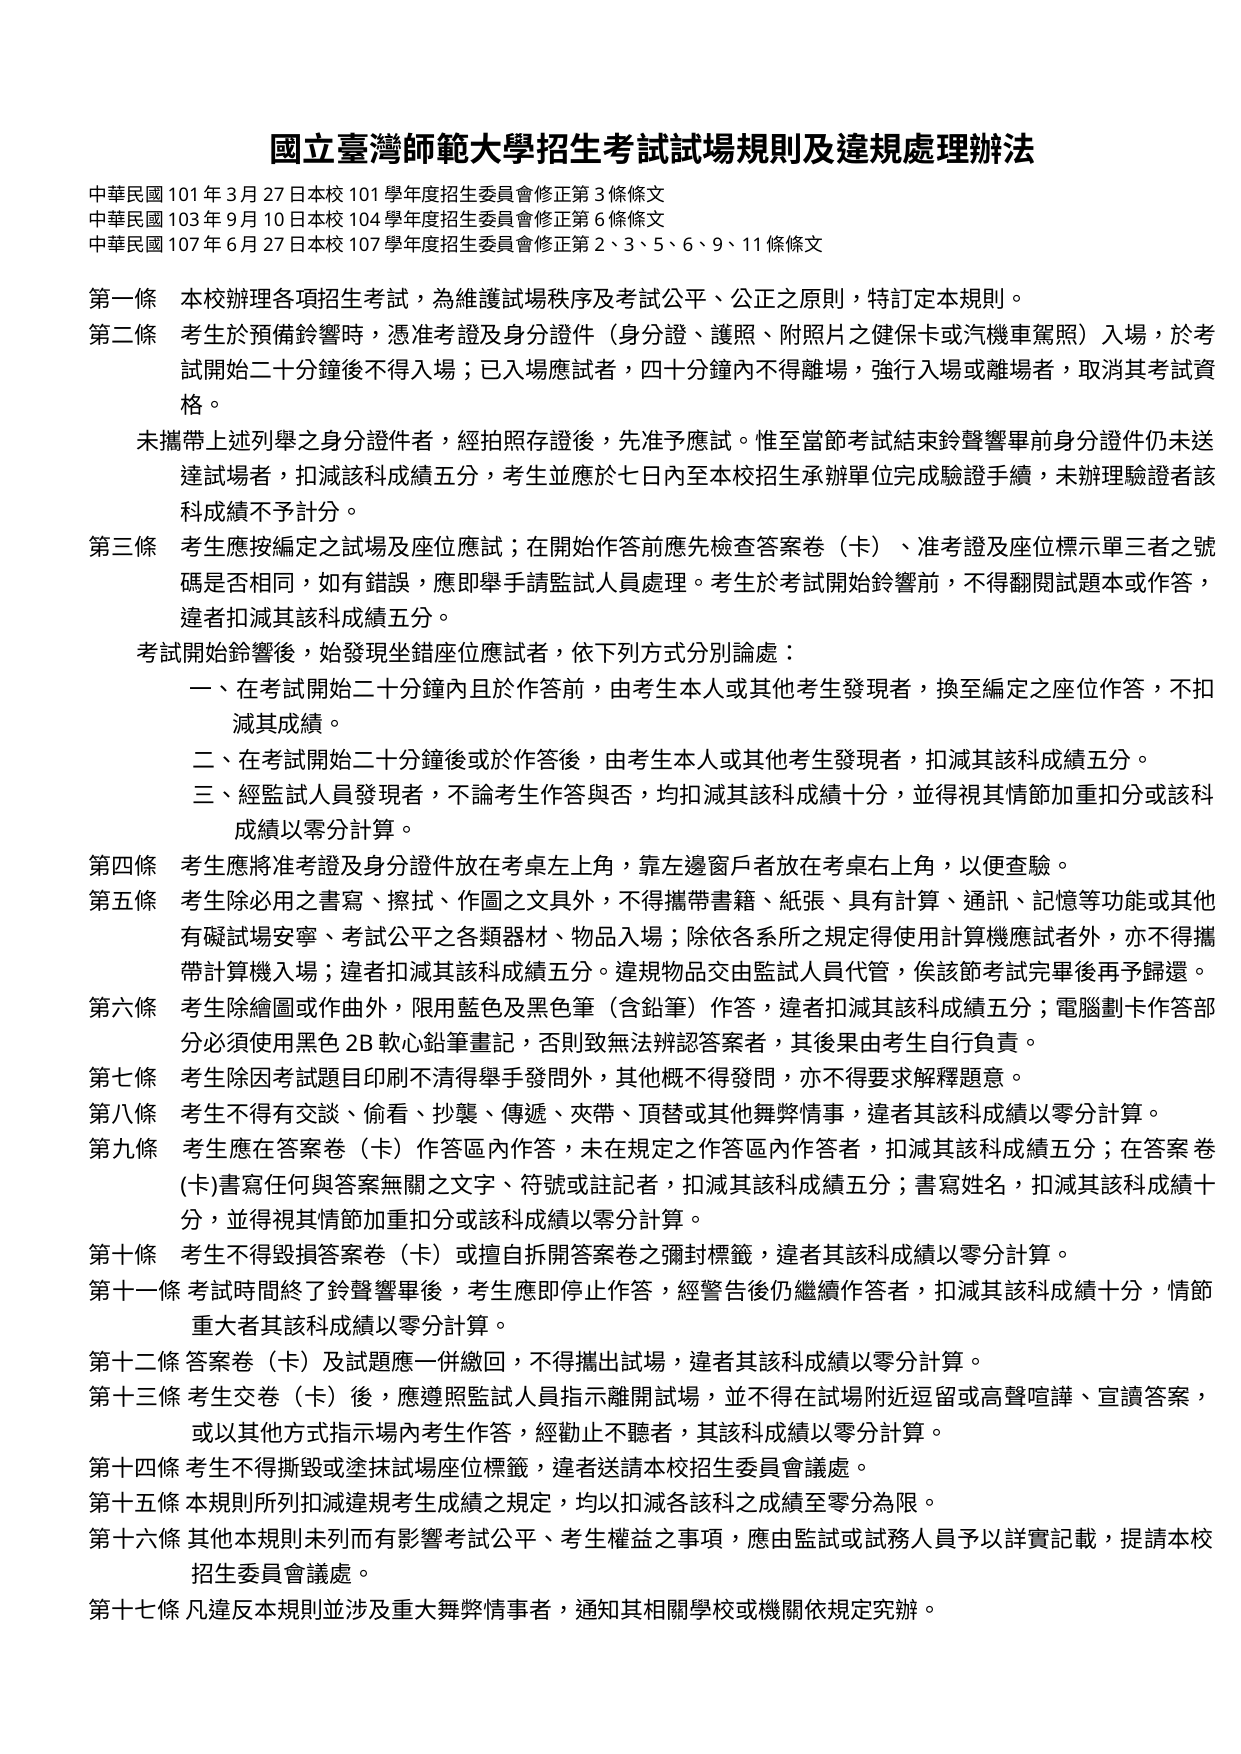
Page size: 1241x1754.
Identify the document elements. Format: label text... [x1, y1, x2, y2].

text 第十一條 考試時間終了鈴聲響畢後，考生應即停止作答，經警告後仍繼續作答者，扣減其該科成績十分，情節重大者其該科成績以零分計算。 [88, 1271, 1216, 1342]
text 第六條 考生除繪圖或作曲外，限用藍色及黑色筆（含鉛筆）作答，違者扣減其該科成績五分；電腦劃卡作答部分必須使用黑色2B軟心鉛筆畫記，否則致無法辨認答案者，其後果由考生自行負責。 [88, 988, 1216, 1058]
text 第十七條 凡違反本規則並涉及重大舞弊情事者，通知其相關學校或機關依規定究辦。 [88, 1590, 1216, 1625]
text 第三條 考生應按編定之試場及座位應試；在開始作答前應先檢查答案卷（卡）、准考證及座位標示單三者之號碼是否相同，如有錯誤，應即舉手請監試人員處理。考生於考試開始鈴響前，不得翻閱試題本或作答，違者扣減其該科成績五分。 [88, 527, 1216, 633]
text 第二條 考生於預備鈴響時，憑准考證及身分證件（身分證、護照、附照片之健保卡或汽機車駕照）入場，於考試開始二十分鐘後不得入場；已入場應試者，四十分鐘內不得離場，強行入場或離場者，取消其考試資格。 [88, 315, 1216, 421]
text 第十五條 本規則所列扣減違規考生成績之規定，均以扣減各該科之成績至零分為限。 [88, 1483, 1216, 1519]
text 第五條 考生除必用之書寫、擦拭、作圖之文具外，不得攜帶書籍、紙張、具有計算、通訊、記憶等功能或其他有礙試場安寧、考試公平之各類器材、物品入場；除依各系所之規定得使用計算機應試者外，亦不得攜帶計算機入場；違者扣減其該科成績五分。違規物品交由監試人員代管，俟該節考試完畢後再予歸還。 [88, 881, 1216, 988]
text 考試開始鈴響後，始發現坐錯座位應試者，依下列方式分別論處： [88, 633, 1216, 669]
text 第十四條 考生不得撕毀或塗抹試場座位標籤，違者送請本校招生委員會議處。 [88, 1448, 1216, 1483]
text 第十條 考生不得毀損答案卷（卡）或擅自拆開答案卷之彌封標籤，違者其該科成績以零分計算。 [88, 1236, 1216, 1271]
text 三、經監試人員發現者，不論考生作答與否，均扣減其該科成績十分，並得視其情節加重扣分或該科成績以零分計算。 [192, 775, 1216, 846]
text 第七條 考生除因考試題目印刷不清得舉手發問外，其他概不得發問，亦不得要求解釋題意。 [88, 1058, 1216, 1094]
text 第十三條 考生交卷（卡）後，應遵照監試人員指示離開試場，並不得在試場附近逗留或高聲喧譁、宣讀答案，或以其他方式指示場內考生作答，經勸止不聽者，其該科成績以零分計算。 [88, 1377, 1216, 1448]
text 中華民國107年6月27日本校107學年度招生委員會修正第2、3、5、6、9、11條條文 [89, 231, 1179, 256]
text 第一條 本校辦理各項招生考試，為維護試場秩序及考試公平、公正之原則，特訂定本規則。 [88, 279, 1216, 315]
text 第九條 考生應在答案卷（卡）作答區內作答，未在規定之作答區內作答者，扣減其該科成績五分；在答案卷(卡)書寫任何與答案無關之文字、符號或註記者，扣減其該科成績五分；書寫姓名，扣減其該科成績十分，並得視其情節加重扣分或該科成績以零分計算。 [88, 1129, 1216, 1236]
text 國立臺灣師範大學招生考試試場規則及違規處理辦法 [88, 131, 1216, 169]
text 第八條 考生不得有交談、偷看、抄襲、傳遞、夾帶、頂替或其他舞弊情事，違者其該科成績以零分計算。 [88, 1094, 1216, 1129]
text 中華民國101年3月27日本校101學年度招生委員會修正第3條條文 [89, 181, 1179, 206]
text 第十六條 其他本規則未列而有影響考試公平、考生權益之事項，應由監試或試務人員予以詳實記載，提請本校招生委員會議處。 [88, 1519, 1216, 1590]
text 未攜帶上述列舉之身分證件者，經拍照存證後，先准予應試。惟至當節考試結束鈴聲響畢前身分證件仍未送達試場者，扣減該科成績五分，考生並應於七日內至本校招生承辦單位完成驗證手續，未辦理驗證者該科成績不予計分。 [88, 421, 1216, 527]
text 二、在考試開始二十分鐘後或於作答後，由考生本人或其他考生發現者，扣減其該科成績五分。 [192, 740, 1216, 775]
text 第十二條 答案卷（卡）及試題應一併繳回，不得攜出試場，違者其該科成績以零分計算。 [88, 1342, 1216, 1377]
text 一、在考試開始二十分鐘內且於作答前，由考生本人或其他考生發現者，換至編定之座位作答，不扣減其成績。 [189, 669, 1216, 740]
text 中華民國103年9月10日本校104學年度招生委員會修正第6條條文 [89, 206, 1179, 231]
text 第四條 考生應將准考證及身分證件放在考桌左上角，靠左邊窗戶者放在考桌右上角，以便查驗。 [88, 846, 1216, 881]
